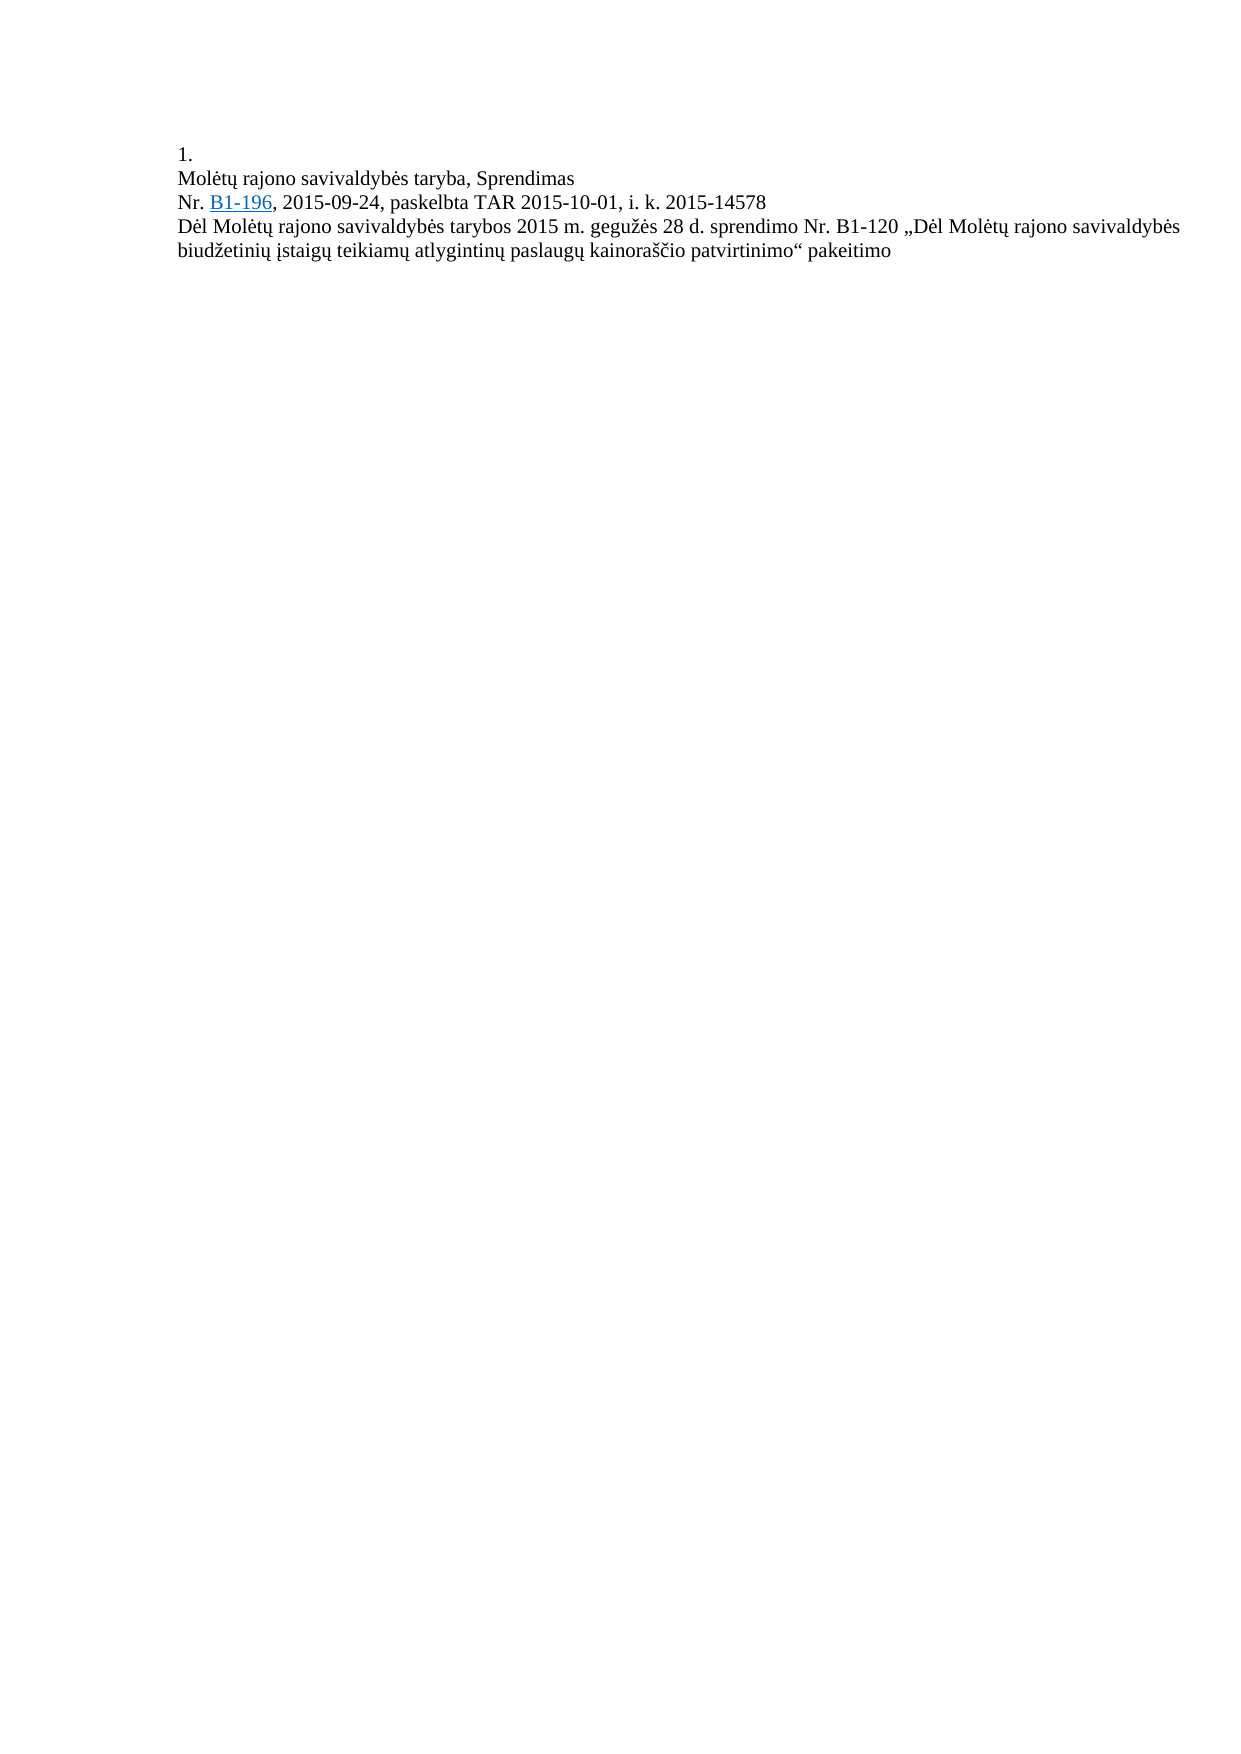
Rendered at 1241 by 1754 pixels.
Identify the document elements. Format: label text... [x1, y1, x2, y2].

text 1. [177, 142, 1181, 166]
text Molėtų rajono savivaldybės taryba, Sprendimas [177, 166, 1181, 190]
text Nr. B1-196, 2015-09-24, paskelbta TAR 2015-10-01, i. k. 2015-14578 [177, 190, 1181, 214]
text Dėl Molėtų rajono savivaldybės tarybos 2015 m. gegužės 28 d. sprendimo Nr. B1-120 „Dėl Molėtų rajono savivaldybės biudžetinių įstaigų teikiamų atlygintinų paslaugų kainoraščio patvirtinimo“ pakeitimo [177, 214, 1181, 262]
